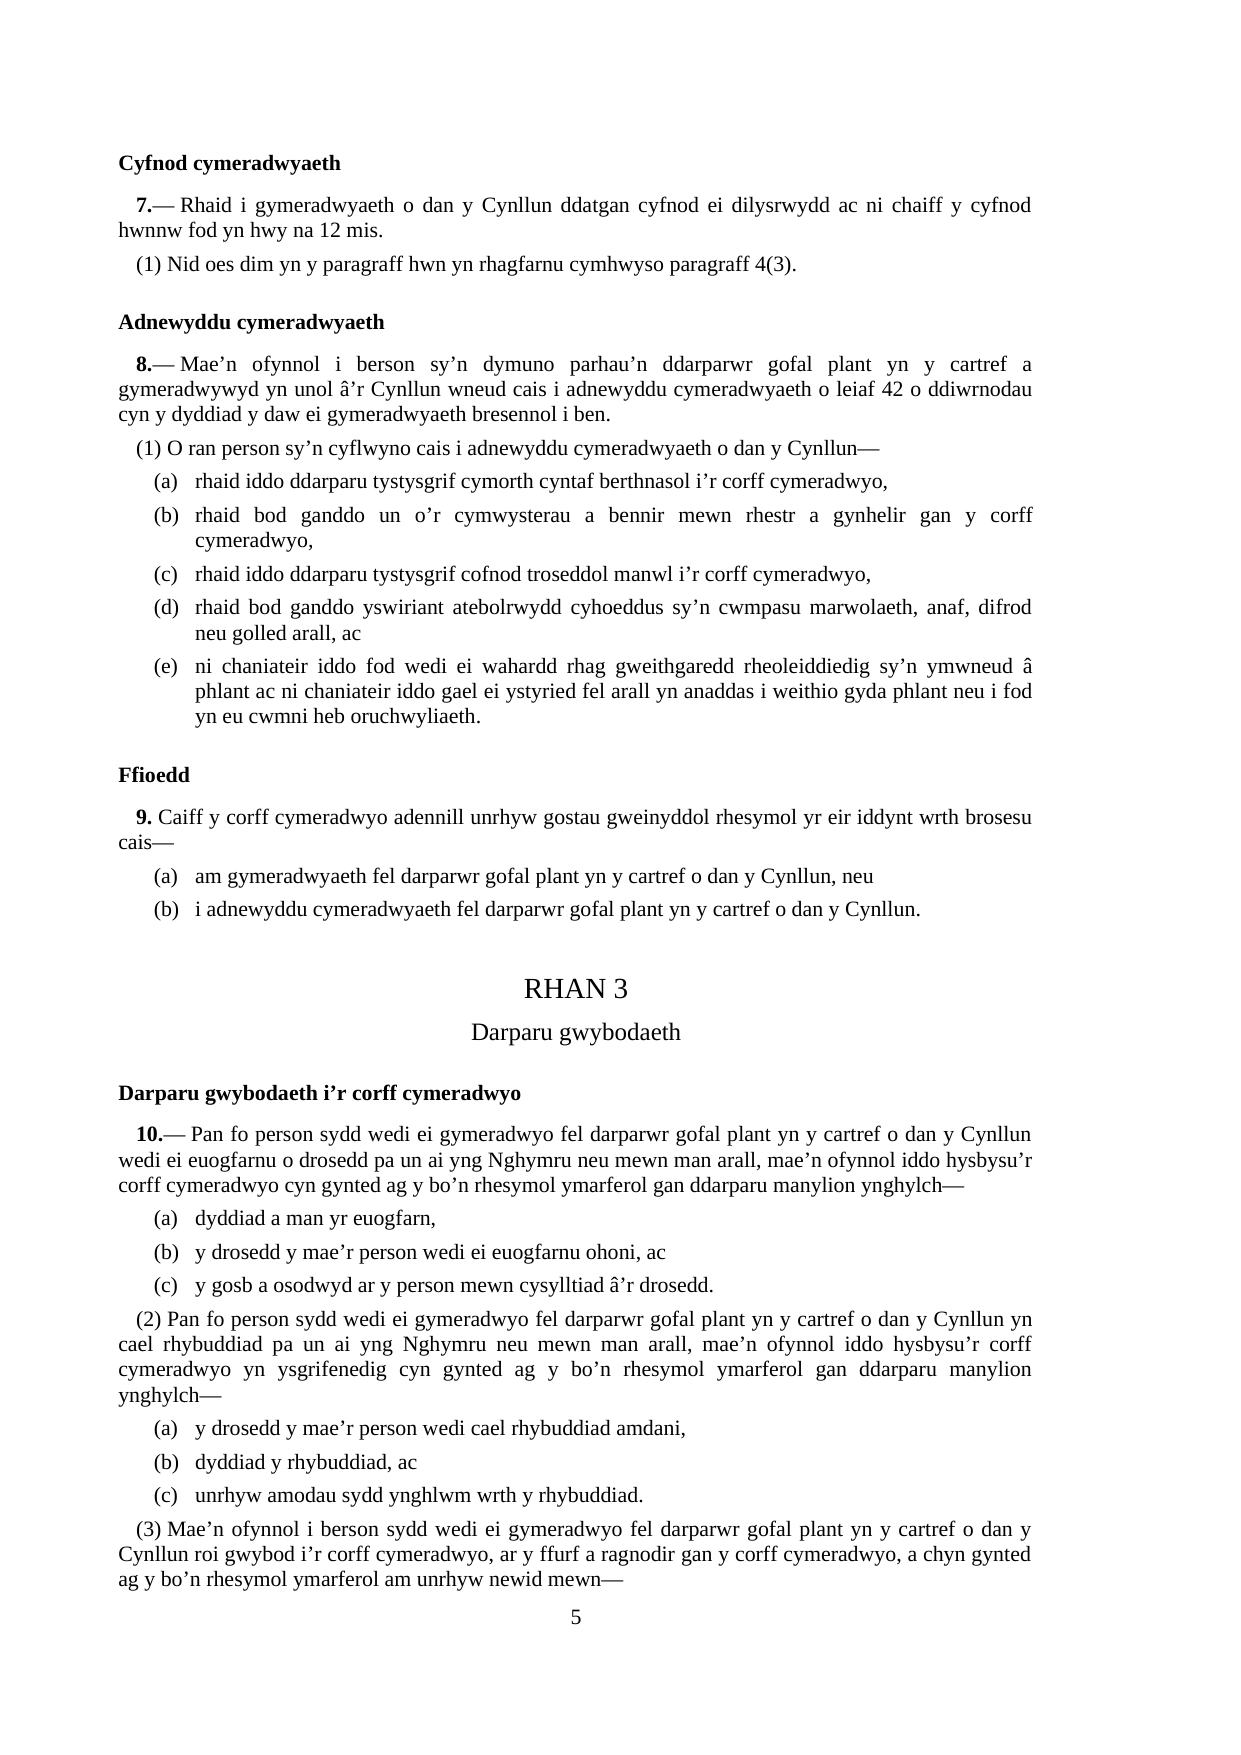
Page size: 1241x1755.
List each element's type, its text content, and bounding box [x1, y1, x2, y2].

list unrhyw amodau sydd ynghlwm wrth y rhybuddiad. [153, 1482, 1034, 1507]
list rhaid bod ganddo un o’r cymwysterau a bennir mewn rhestr a gynhelir gan y corff cymeradwyo, [153, 502, 1034, 552]
list ni chaniateir iddo fod wedi ei wahardd rhag gweithgaredd rheoleiddiedig sy’n ymwneud â phlant ac ni chaniateir iddo gael ei ystyried fel arall yn anaddas i weithio gyda phlant neu i fod yn eu cwmni heb oruchwyliaeth. [153, 653, 1034, 729]
list O ran person sy’n cyflwyno cais i adnewyddu cymeradwyaeth o dan y Cynllun— [118, 435, 1034, 460]
list Caiff y corff cymeradwyo adennill unrhyw gostau gweinyddol rhesymol yr eir iddynt wrth brosesu cais— [118, 804, 1034, 854]
list rhaid iddo ddarparu tystysgrif cymorth cyntaf berthnasol i’r corff cymeradwyo, [153, 468, 1034, 494]
list Pan fo person sydd wedi ei gymeradwyo fel darparwr gofal plant yn y cartref o dan y Cynllun yn cael rhybuddiad pa un ai yng Nghymru neu mewn man arall, mae’n ofynnol iddo hysbysu’r corff cymeradwyo yn ysgrifenedig cyn gynted ag y bo’n rhesymol ymarferol gan ddarparu manylion ynghylch— [118, 1306, 1034, 1407]
text Cyfnod cymeradwyaeth [118, 150, 1034, 175]
list dyddiad y rhybuddiad, ac [153, 1449, 1034, 1474]
text Ffioedd [118, 762, 1034, 787]
list rhaid bod ganddo yswiriant atebolrwydd cyhoeddus sy’n cwmpasu marwolaeth, anaf, difrod neu golled arall, ac [153, 594, 1034, 645]
list Mae’n ofynnol i berson sydd wedi ei gymeradwyo fel darparwr gofal plant yn y cartref o dan y Cynllun roi gwybod i’r corff cymeradwyo, ar y ffurf a ragnodir gan y corff cymeradwyo, a chyn gynted ag y bo’n rhesymol ymarferol am unrhyw newid mewn— [118, 1516, 1034, 1591]
list — Mae’n ofynnol i berson sy’n dymuno parhau’n ddarparwr gofal plant yn y cartref a gymeradwywyd yn unol â’r Cynllun wneud cais i adnewyddu cymeradwyaeth o leiaf 42 o ddiwrnodau cyn y dyddiad y daw ei gymeradwyaeth bresennol i ben. [118, 351, 1034, 427]
list rhaid iddo ddarparu tystysgrif cofnod troseddol manwl i’r corff cymeradwyo, [153, 561, 1034, 586]
text Darparu gwybodaeth i’r corff cymeradwyo [118, 1079, 1034, 1105]
text RHAN 3 [118, 971, 1034, 1005]
text Darparu gwybodaeth [118, 1017, 1034, 1046]
text Adnewyddu cymeradwyaeth [118, 309, 1034, 334]
list y drosedd y mae’r person wedi cael rhybuddiad amdani, [153, 1415, 1034, 1440]
list Nid oes dim yn y paragraff hwn yn rhagfarnu cymhwyso paragraff 4(3). [118, 251, 1034, 276]
list y gosb a osodwyd ar y person mewn cysylltiad âʼr drosedd. [153, 1272, 1034, 1298]
list am gymeradwyaeth fel darparwr gofal plant yn y cartref o dan y Cynllun, neu [153, 863, 1034, 888]
list i adnewyddu cymeradwyaeth fel darparwr gofal plant yn y cartref o dan y Cynllun. [153, 896, 1034, 921]
list — Rhaid i gymeradwyaeth o dan y Cynllun ddatgan cyfnod ei dilysrwydd ac ni chaiff y cyfnod hwnnw fod yn hwy na 12 mis. [118, 192, 1034, 242]
list dyddiad a man yr euogfarn, [153, 1205, 1034, 1231]
list y drosedd y mae’r person wedi ei euogfarnu ohoni, ac [153, 1239, 1034, 1264]
list — Pan fo person sydd wedi ei gymeradwyo fel darparwr gofal plant yn y cartref o dan y Cynllun wedi ei euogfarnu o drosedd pa un ai yng Nghymru neu mewn man arall, mae’n ofynnol iddo hysbysu’r corff cymeradwyo cyn gynted ag y bo’n rhesymol ymarferol gan ddarparu manylion ynghylch— [118, 1121, 1034, 1197]
